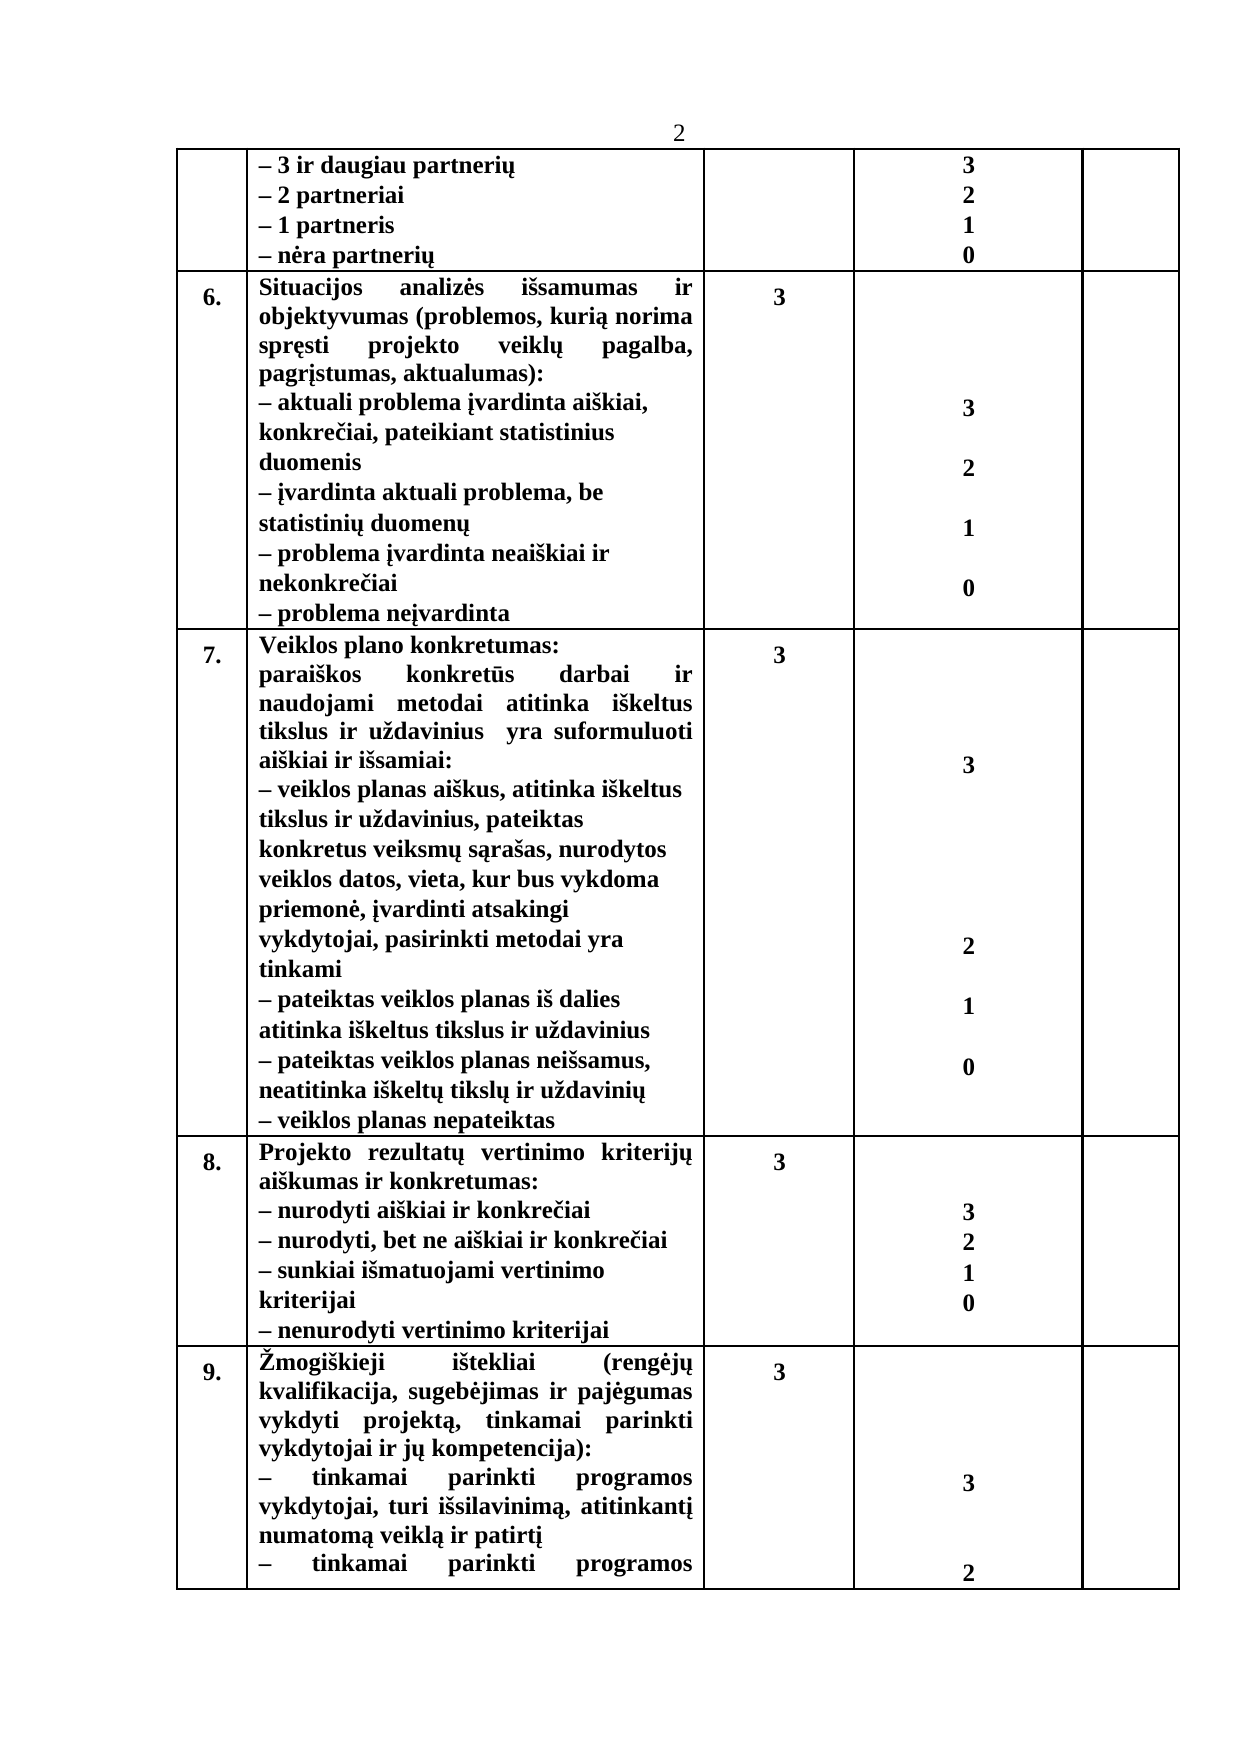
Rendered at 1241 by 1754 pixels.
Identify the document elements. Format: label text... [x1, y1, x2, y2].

table_cell Situacijos analizės išsamumas ir objektyvumas (problemos, kurią norima spręsti projekto veiklų pagalba, pagrįstumas, aktualumas): – aktuali problema įvardinta aiškiai, konkrečiai, pateikiant statistinius duomenis – įvardinta aktuali problema, be statistinių duomenų – problema įvardinta neaiškiai ir nekonkrečiai – problema neįvardinta [248, 272, 703, 628]
table_cell – 3 ir daugiau partnerių – 2 partneriai – 1 partneris – nėra partnerių [248, 150, 703, 270]
table_cell 9. [178, 1347, 246, 1588]
table_cell [705, 150, 853, 270]
table_cell 3 [705, 630, 853, 1135]
table_cell [1084, 1347, 1178, 1588]
table_cell [1084, 150, 1178, 270]
table_cell Projekto rezultatų vertinimo kriterijų aiškumas ir konkretumas: – nurodyti aiškiai ir konkrečiai – nurodyti, bet ne aiškiai ir konkrečiai – sunkiai išmatuojami vertinimo kriterijai – nenurodyti vertinimo kriterijai [248, 1137, 703, 1345]
table_cell 3 2 1 0 [855, 630, 1081, 1135]
table_cell [1084, 630, 1178, 1135]
table_cell Žmogiškieji ištekliai (rengėjų kvalifikacija, sugebėjimas ir pajėgumas vykdyti projektą, tinkamai parinkti vykdytojai ir jų kompetencija): – tinkamai parinkti programos vykdytojai, turi išsilavinimą, atitinkantį numatomą veiklą ir patirtį – tinkamai parinkti programos [248, 1347, 703, 1588]
table_cell Veiklos plano konkretumas: paraiškos konkretūs darbai ir naudojami metodai atitinka iškeltus tikslus ir uždavinius yra suformuluoti aiškiai ir išsamiai: – veiklos planas aiškus, atitinka iškeltus tikslus ir uždavinius, pateiktas konkretus veiksmų sąrašas, nurodytos veiklos datos, vieta, kur bus vykdoma priemonė, įvardinti atsakingi vykdytojai, pasirinkti metodai yra tinkami – pateiktas veiklos planas iš dalies atitinka iškeltus tikslus ir uždavinius – pateiktas veiklos planas neišsamus, neatitinka iškeltų tikslų ir uždavinių – veiklos planas nepateiktas [248, 630, 703, 1135]
table_cell 3 [705, 1137, 853, 1345]
table_cell 3 2 1 0 [855, 150, 1081, 270]
table_cell [178, 150, 246, 270]
table_cell 7. [178, 630, 246, 1135]
table_cell [1084, 1137, 1178, 1345]
table_cell 3 [705, 1347, 853, 1588]
table_cell 3 2 1 0 [855, 272, 1081, 628]
table_cell 6. [178, 272, 246, 628]
table_cell 3 2 1 0 [855, 1137, 1081, 1345]
table_cell 8. [178, 1137, 246, 1345]
table_cell 3 2 [855, 1347, 1081, 1588]
table_cell 3 [705, 272, 853, 628]
table_cell [1084, 272, 1178, 628]
